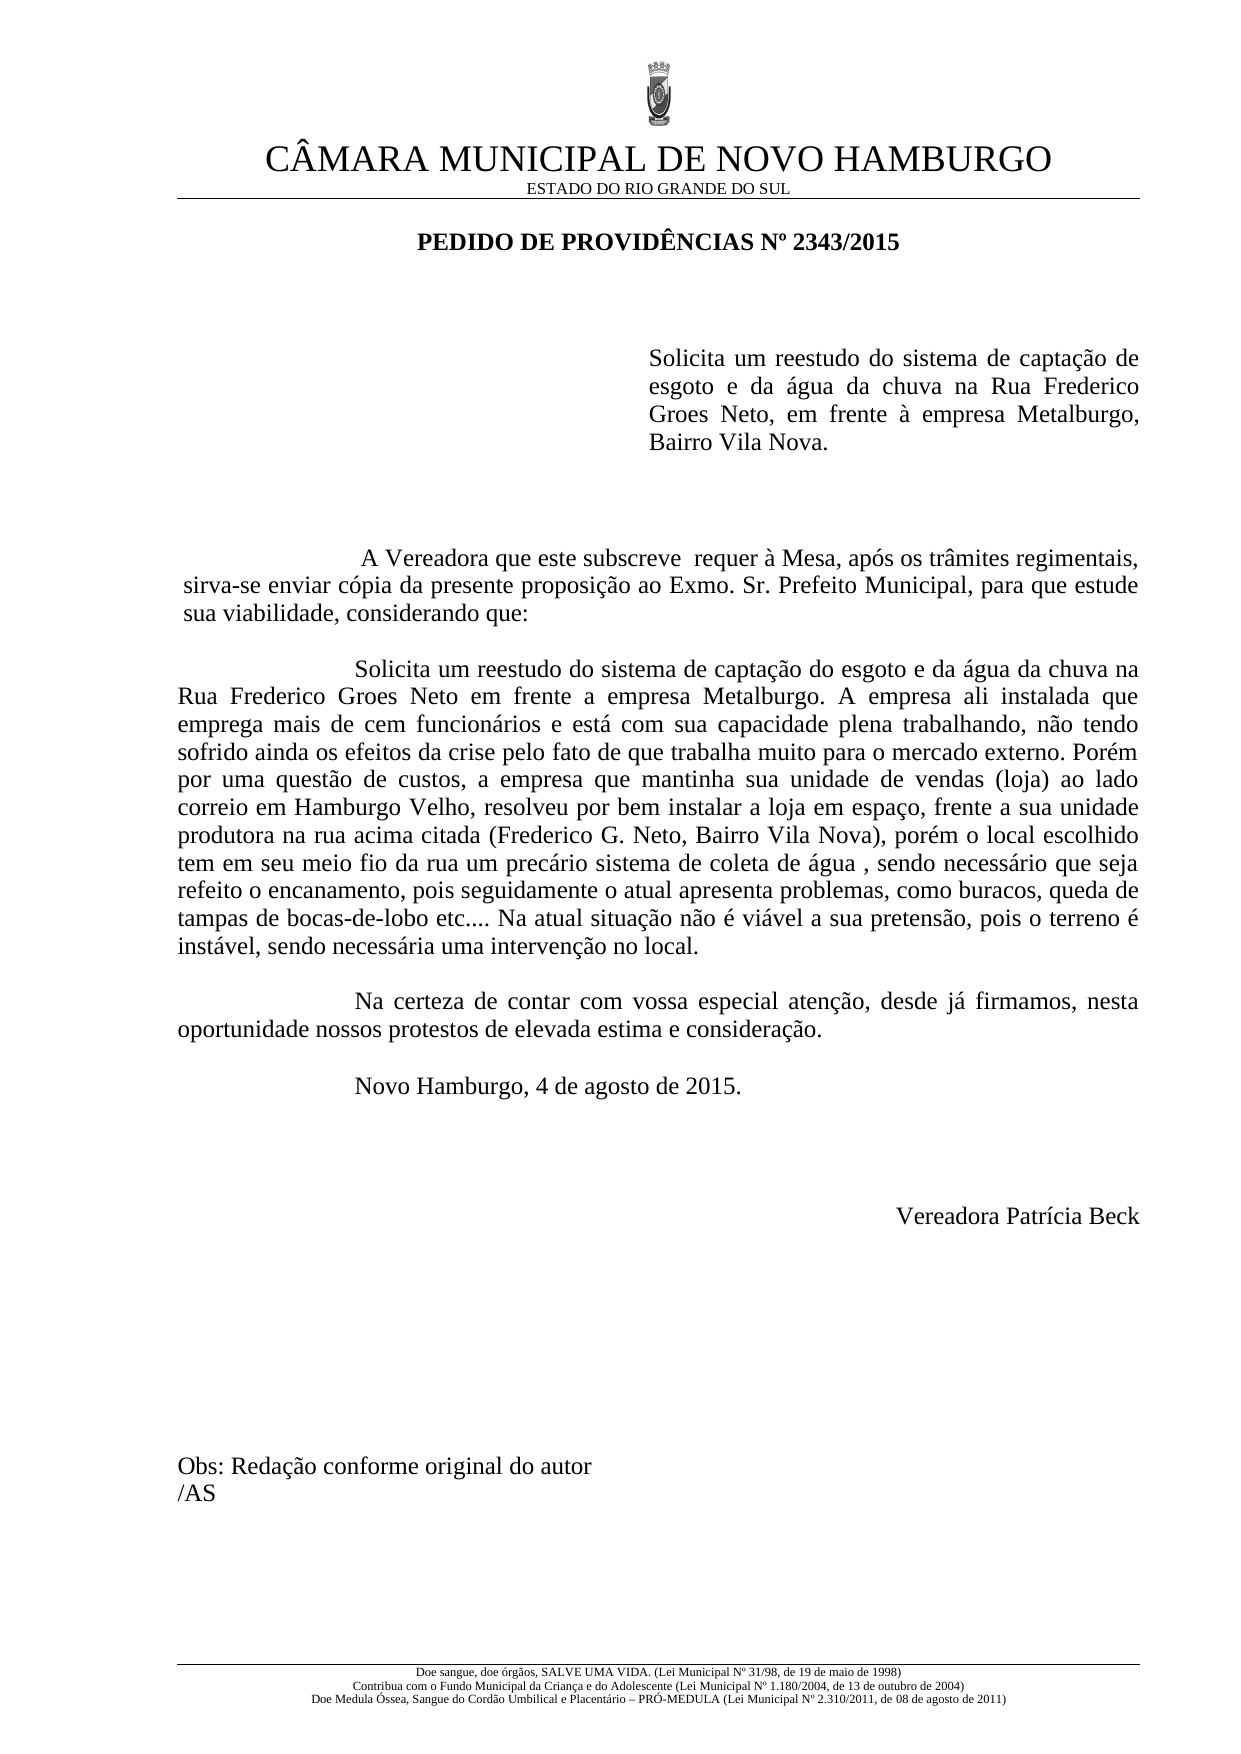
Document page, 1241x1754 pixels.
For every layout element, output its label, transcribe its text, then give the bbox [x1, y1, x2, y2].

text Vereadora Patrícia Beck [177, 1202, 1140, 1230]
text A Vereadora que este subscreve requer à Mesa, após os trâmites regimentais, sirva-se enviar cópia da presente proposição ao Exmo. Sr. Prefeito Municipal, para que estude sua viabilidade, considerando que: [183, 544, 1140, 627]
text Na certeza de contar com vossa especial atenção, desde já firmamos, nesta oportunidade nossos protestos de elevada estima e consideração. [177, 987, 1140, 1043]
list Solicita um reestudo do sistema de captação de esgoto e da água da chuva na Rua Frederico Groes Neto, em frente à empresa Metalburgo, Bairro Vila Nova. [649, 344, 1140, 455]
text Solicita um reestudo do sistema de captação do esgoto e da água da chuva na Rua Frederico Groes Neto em frente a empresa Metalburgo. A empresa ali instalada que emprega mais de cem funcionários e está com sua capacidade plena trabalhando, não tendo sofrido ainda os efeitos da crise pelo fato de que trabalha muito para o mercado externo. Porém por uma questão de custos, a empresa que mantinha sua unidade de vendas (loja) ao lado correio em Hamburgo Velho, resolveu por bem instalar a loja em espaço, frente a sua unidade produtora na rua acima citada (Frederico G. Neto, Bairro Vila Nova), porém o local escolhido tem em seu meio fio da rua um precário sistema de coleta de água , sendo necessário que seja refeito o encanamento, pois seguidamente o atual apresenta problemas, como buracos, queda de tampas de bocas-de-lobo etc.... Na atual situação não é viável a sua pretensão, pois o terreno é instável, sendo necessária uma intervenção no local. [177, 655, 1140, 959]
text Novo Hamburgo, 4 de agosto de 2015. [177, 1072, 1140, 1100]
text /AS [177, 1479, 1140, 1507]
text PEDIDO DE PROVIDÊNCIAS Nº 2343/2015 [177, 228, 1140, 256]
text Obs: Redação conforme original do autor [177, 1452, 1140, 1479]
